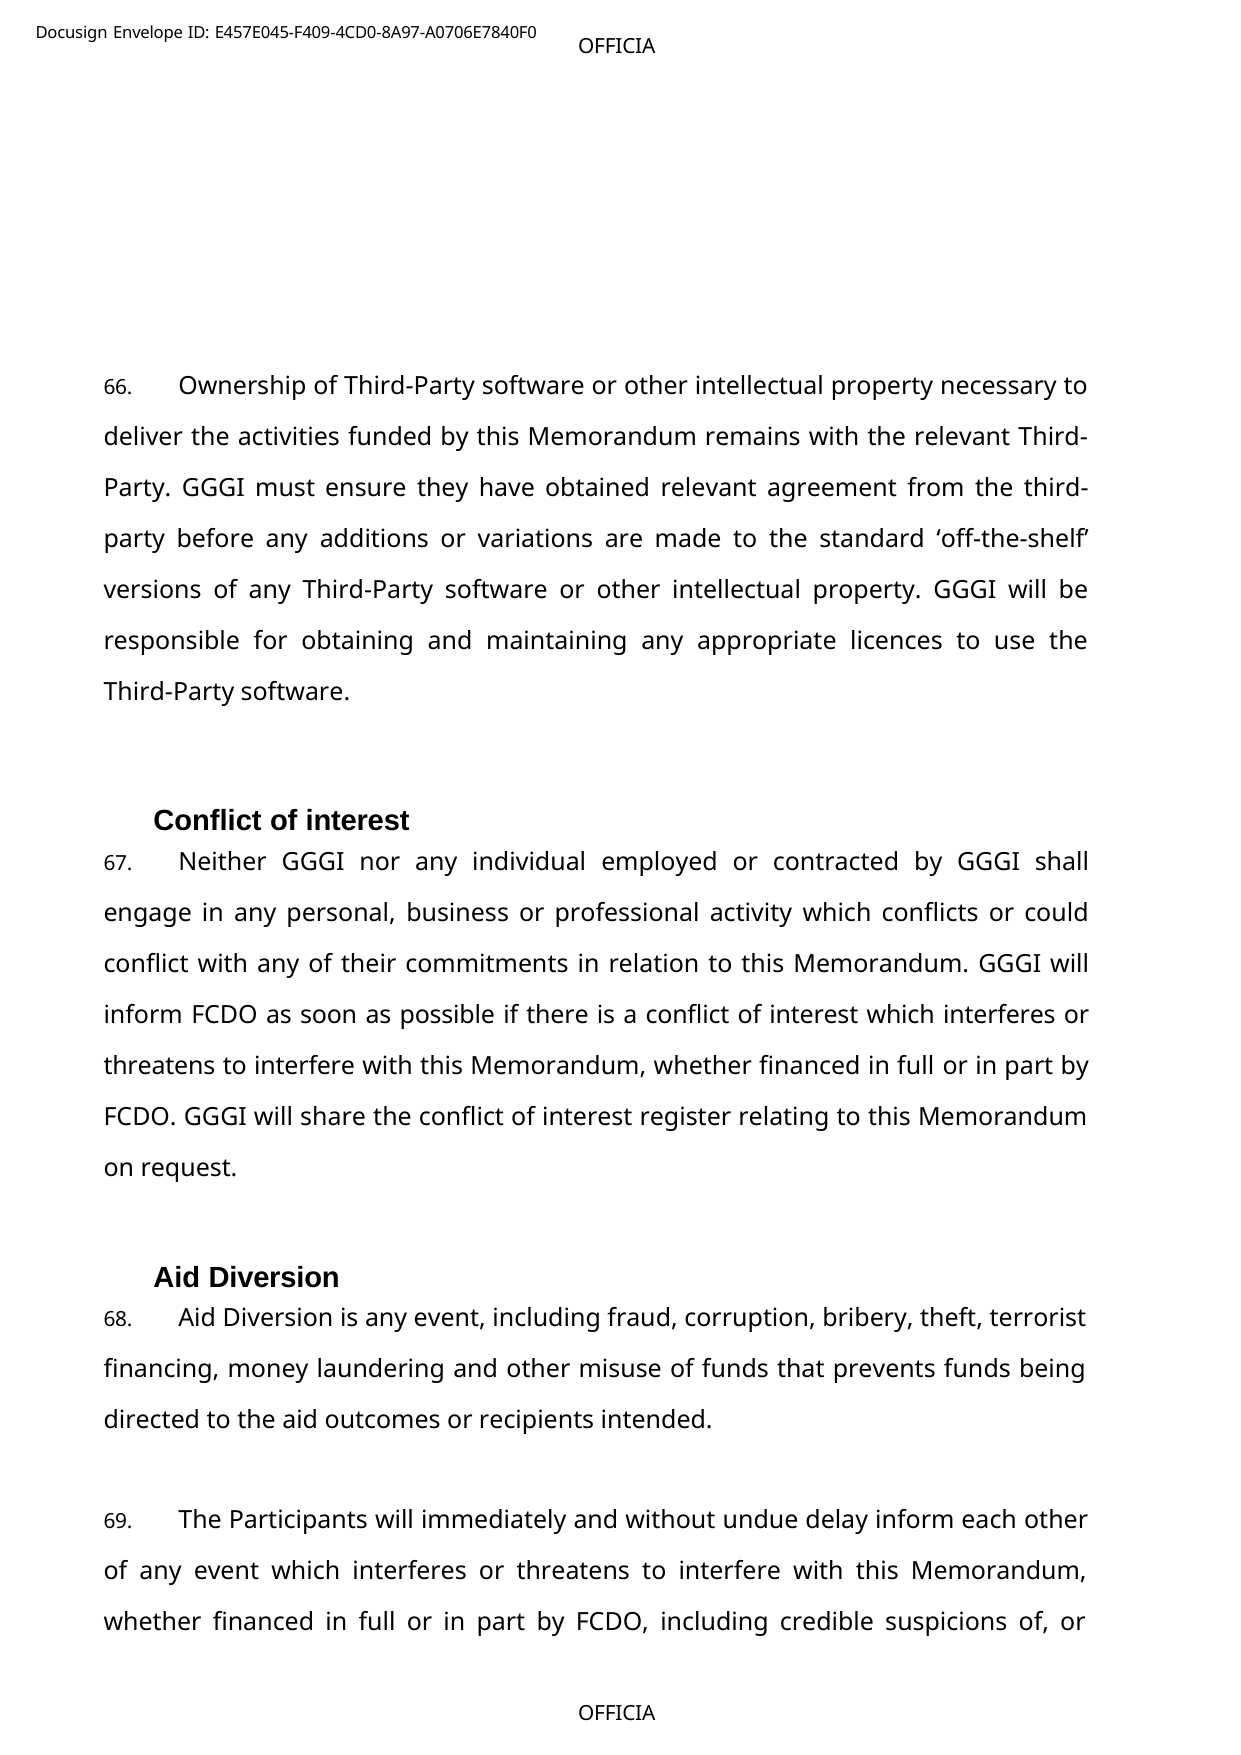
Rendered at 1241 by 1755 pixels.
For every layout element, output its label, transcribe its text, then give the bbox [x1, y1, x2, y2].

list The Participants will immediately and without undue delay inform each other of any event which interferes or threatens to interfere with this Memorandum, whether financed in full or in part by FCDO, including credible suspicions of, or [103, 1501, 1088, 1637]
subtitle Aid Diversion [153, 1260, 1137, 1293]
list Aid Diversion is any event, including fraud, corruption, bribery, theft, terrorist financing, money laundering and other misuse of funds that prevents funds being directed to the aid outcomes or recipients intended. [103, 1300, 1087, 1436]
subtitle Conflict of interest [153, 803, 1137, 837]
list Neither GGGI nor any individual employed or contracted by GGGI shall engage in any personal, business or professional activity which conflicts or could conflict with any of their commitments in relation to this Memorandum. GGGI will inform FCDO as soon as possible if there is a conflict of interest which interferes or threatens to interfere with this Memorandum, whether financed in full or in part by FCDO. GGGI will share the conflict of interest register relating to this Memorandum on request. [103, 843, 1089, 1183]
list Ownership of Third-Party software or other intellectual property necessary to deliver the activities funded by this Memorandum remains with the relevant Third-Party. GGGI must ensure they have obtained relevant agreement from the third-party before any additions or variations are made to the standard ‘off-the-shelf’ versions of any Third-Party software or other intellectual property. GGGI will be responsible for obtaining and maintaining any appropriate licences to use the Third-Party software. [103, 367, 1089, 708]
